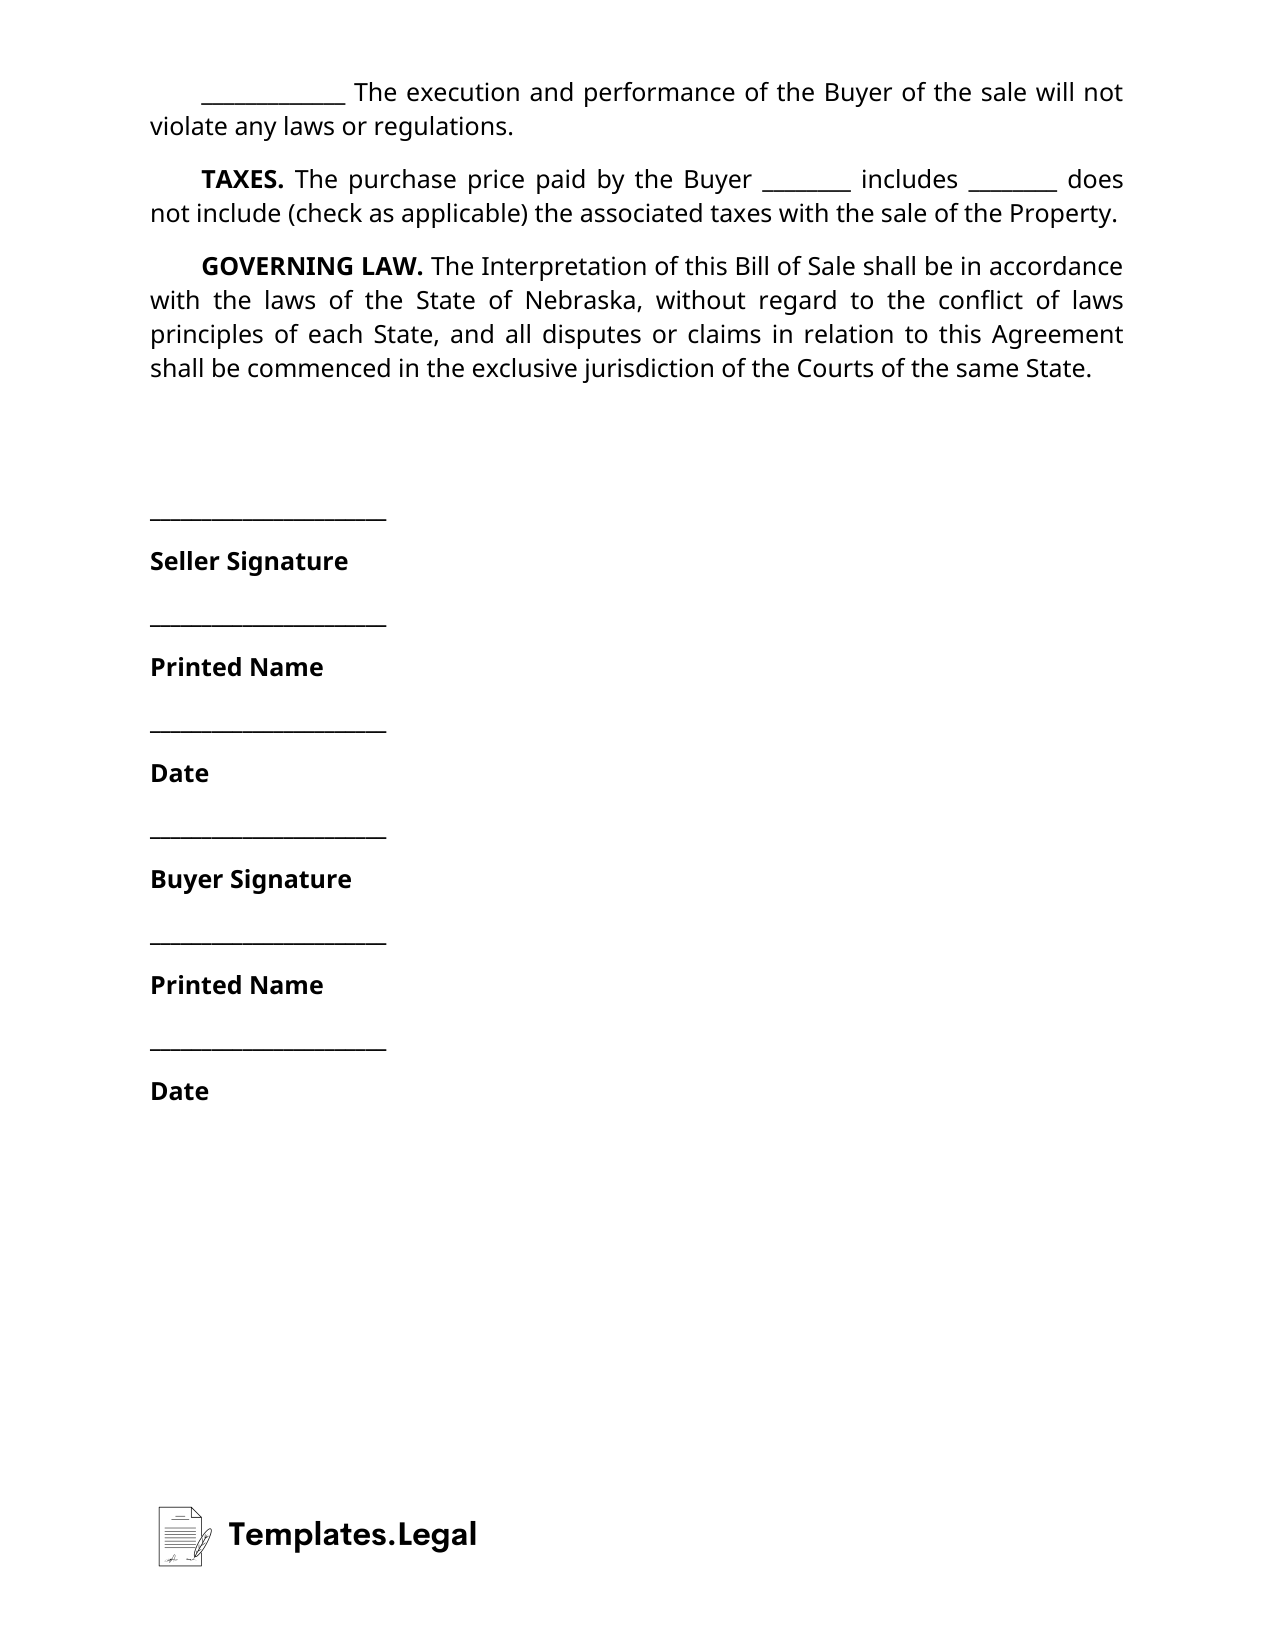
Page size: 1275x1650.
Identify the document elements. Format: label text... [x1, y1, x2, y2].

text Date [150, 756, 1125, 790]
text GOVERNING LAW. The Interpretation of this Bill of Sale shall be in accordance with the laws of the State of Nebraska, without regard to the conflict of laws principles of each State, and all disputes or claims in relation to this Agreement shall be commenced in the exclusive jurisdiction of the Courts of the same State. [150, 249, 1125, 385]
text _______________________ [150, 597, 1125, 631]
text _____________ The execution and performance of the Buyer of the sale will not violate any laws or regulations. [150, 75, 1125, 143]
text _______________________ [150, 915, 1125, 949]
text _______________________ [150, 1021, 1125, 1055]
text _______________________ [150, 703, 1125, 737]
text Buyer Signature [150, 862, 1125, 896]
text Date [150, 1074, 1125, 1108]
text _______________________ [150, 809, 1125, 843]
text _______________________ [150, 491, 1125, 525]
text TAXES. The purchase price paid by the Buyer ________ includes ________ does not include (check as applicable) the associated taxes with the sale of the Property. [150, 162, 1125, 230]
text Printed Name [150, 968, 1125, 1002]
text Seller Signature [150, 544, 1125, 578]
text Printed Name [150, 650, 1125, 684]
